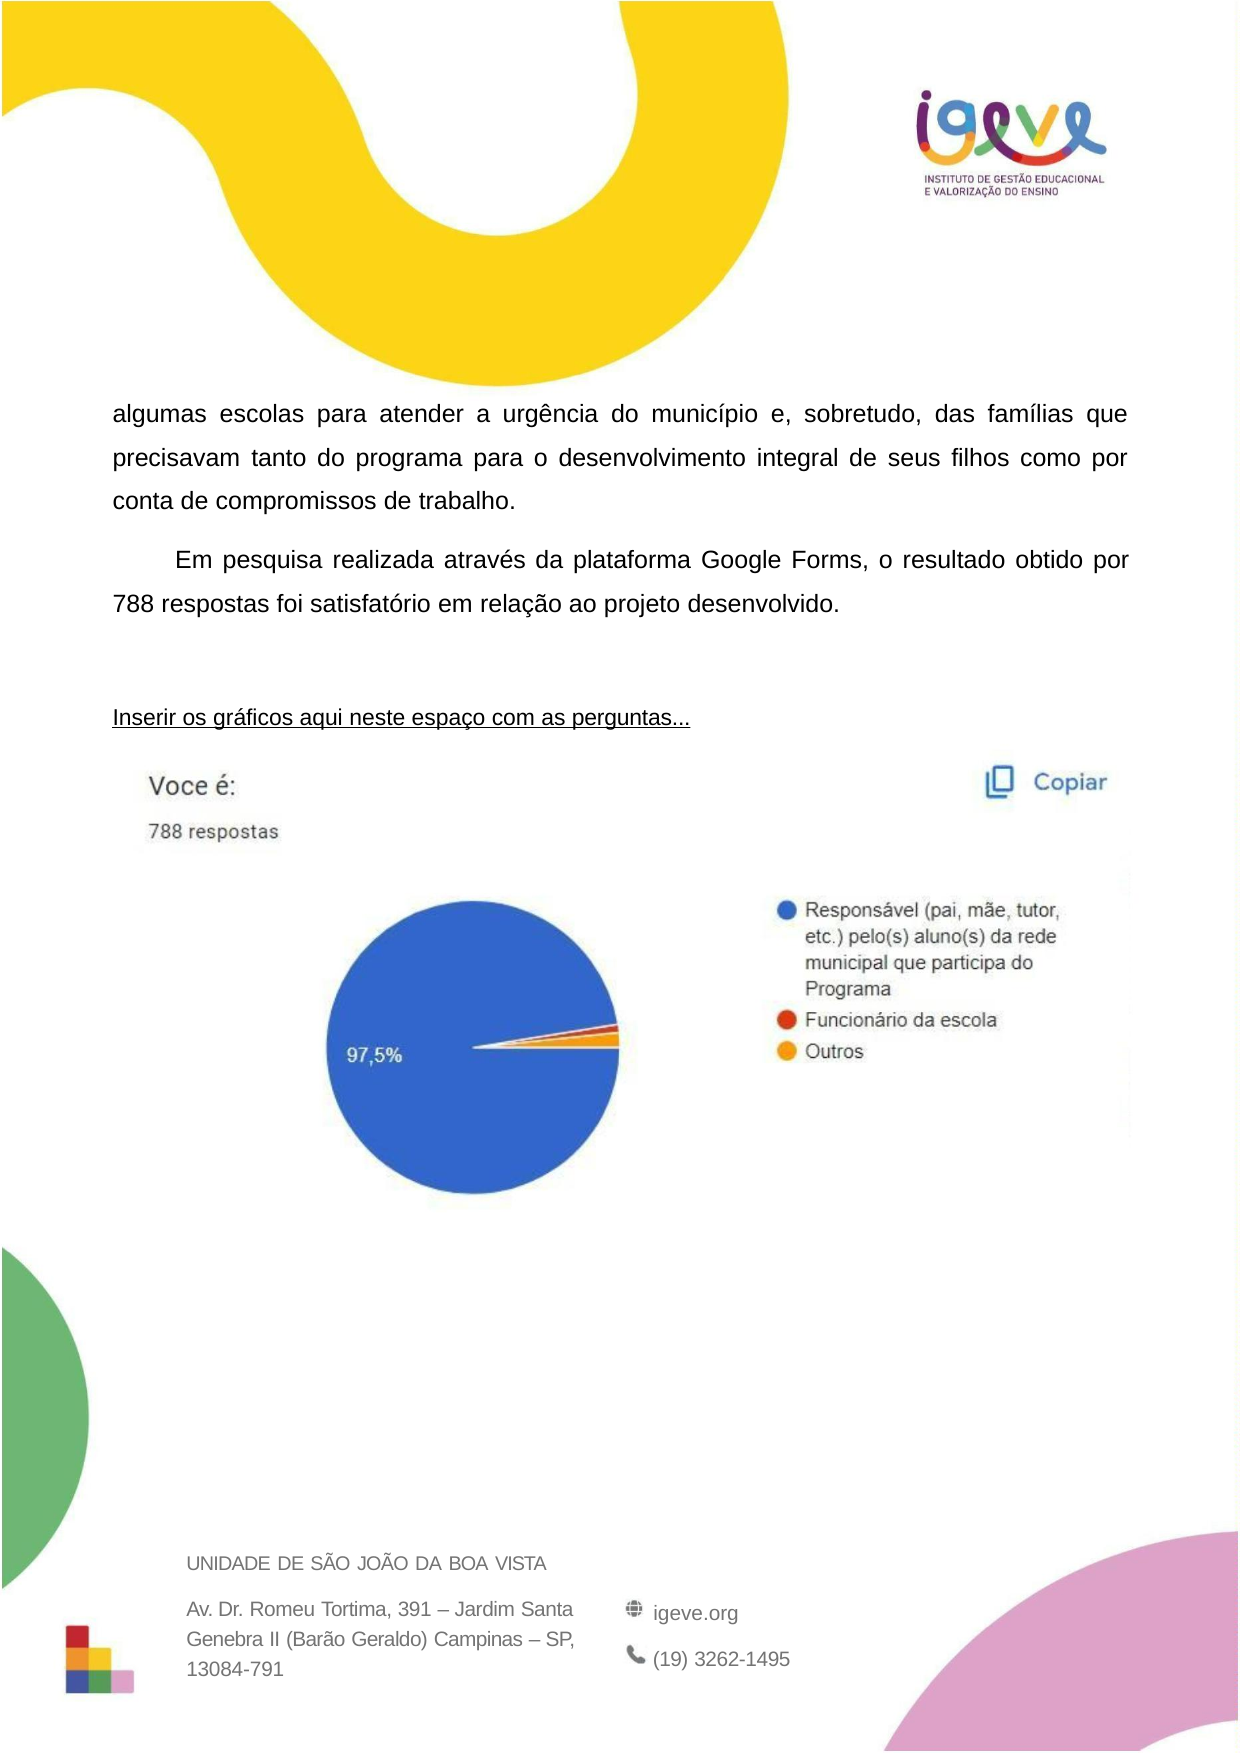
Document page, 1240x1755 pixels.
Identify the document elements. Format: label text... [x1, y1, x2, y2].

text Av. Dr. Romeu Tortima, 391 – Jardim Santa [186, 1598, 597, 1621]
text precisavam tanto do programa para o desenvolvimento integral de seus filhos como por [112, 444, 1152, 472]
text (19) 3262-1495 [653, 1648, 814, 1671]
text igeve.org [653, 1601, 763, 1624]
text 13084-791 [186, 1658, 310, 1681]
text Inserir os gráficos aqui neste espaço com as perguntas... [112, 705, 712, 731]
text algumas escolas para atender a urgência do município e, sobretudo, das famílias que [112, 401, 1152, 428]
text 88 respostas foi satisfatório em relação ao projeto desenvolvido. [126, 590, 864, 618]
text UNIDADE DE SÃO JOÃO DA BOA VISTA [186, 1553, 568, 1574]
text 7 [112, 590, 126, 618]
text Genebra II (Barão Geraldo) Campinas – SP, [186, 1628, 597, 1651]
text conta de compromissos de trabalho. [112, 487, 1152, 515]
text Em pesquisa realizada através da plataforma Google Forms, o resultado obtido por [175, 547, 1153, 574]
